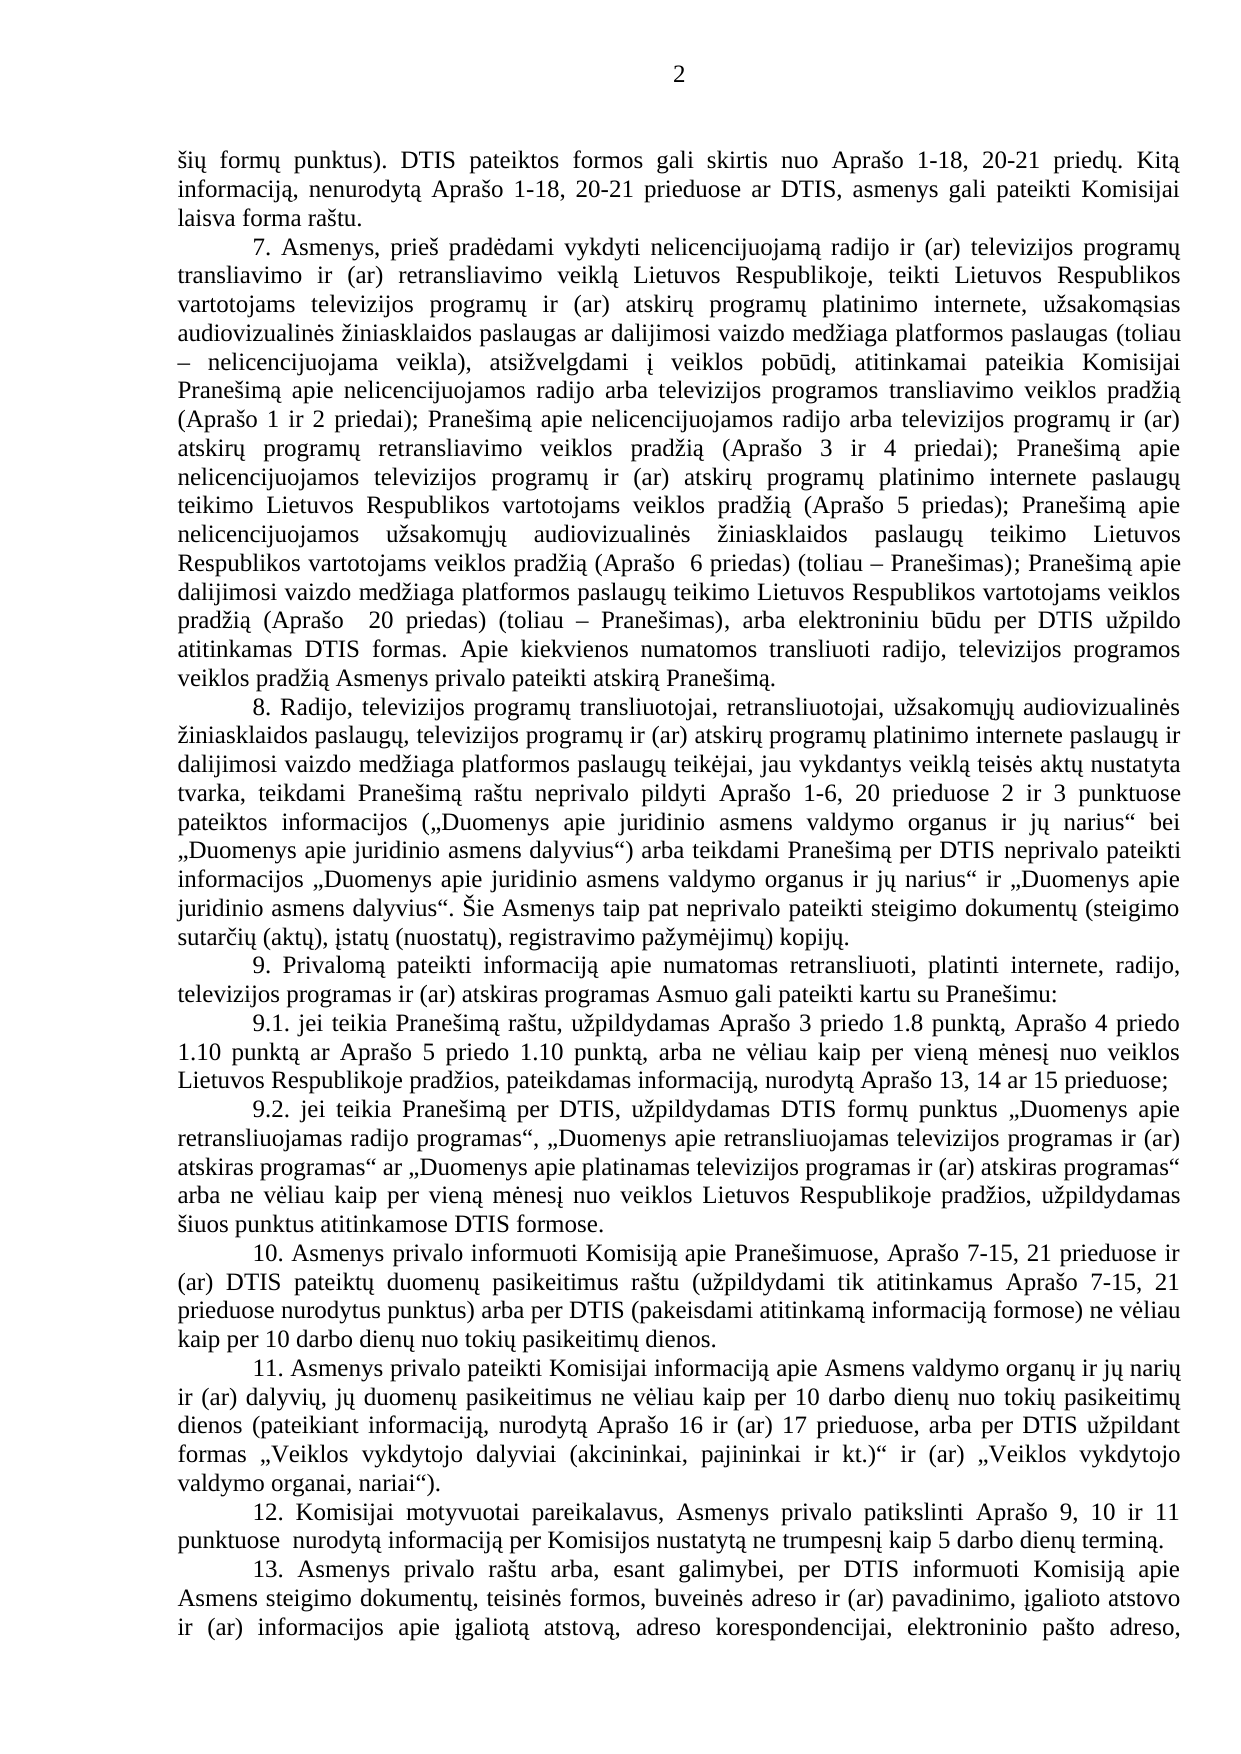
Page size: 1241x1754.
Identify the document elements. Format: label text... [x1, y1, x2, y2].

text 9.2. jei teikia Pranešimą per DTIS, užpildydamas DTIS formų punktus „Duomenys apie retransliuojamas radijo programas“, „Duomenys apie retransliuojamas televizijos programas ir (ar) atskiras programas“ ar „Duomenys apie platinamas televizijos programas ir (ar) atskiras programas“ arba ne vėliau kaip per vieną mėnesį nuo veiklos Lietuvos Respublikoje pradžios, užpildydamas šiuos punktus atitinkamose DTIS formose. [177, 1094, 1181, 1238]
text 8. Radijo, televizijos programų transliuotojai, retransliuotojai, užsakomųjų audiovizualinės žiniasklaidos paslaugų, televizijos programų ir (ar) atskirų programų platinimo internete paslaugų ir dalijimosi vaizdo medžiaga platformos paslaugų teikėjai, jau vykdantys veiklą teisės aktų nustatyta tvarka, teikdami Pranešimą raštu neprivalo pildyti Aprašo 1-6, 20 prieduose 2 ir 3 punktuose pateiktos informacijos („Duomenys apie juridinio asmens valdymo organus ir jų narius“ bei „Duomenys apie juridinio asmens dalyvius“) arba teikdami Pranešimą per DTIS neprivalo pateikti informacijos „Duomenys apie juridinio asmens valdymo organus ir jų narius“ ir „Duomenys apie juridinio asmens dalyvius“. Šie Asmenys taip pat neprivalo pateikti steigimo dokumentų (steigimo sutarčių (aktų), įstatų (nuostatų), registravimo pažymėjimų) kopijų. [177, 692, 1181, 951]
text 12. Komisijai motyvuotai pareikalavus, Asmenys privalo patikslinti Aprašo 9, 10 ir 11 punktuose nurodytą informaciją per Komisijos nustatytą ne trumpesnį kaip 5 darbo dienų terminą. [177, 1497, 1181, 1554]
text 10. Asmenys privalo informuoti Komisiją apie Pranešimuose, Aprašo 7-15, 21 prieduose ir (ar) DTIS pateiktų duomenų pasikeitimus raštu (užpildydami tik atitinkamus Aprašo 7-15, 21 prieduose nurodytus punktus) arba per DTIS (pakeisdami atitinkamą informaciją formose) ne vėliau kaip per 10 darbo dienų nuo tokių pasikeitimų dienos. [177, 1238, 1181, 1353]
text 9. Privalomą pateikti informaciją apie numatomas retransliuoti, platinti internete, radijo, televizijos programas ir (ar) atskiras programas Asmuo gali pateikti kartu su Pranešimu: [177, 951, 1181, 1008]
text 7. Asmenys, prieš pradėdami vykdyti nelicencijuojamą radijo ir (ar) televizijos programų transliavimo ir (ar) retransliavimo veiklą Lietuvos Respublikoje, teikti Lietuvos Respublikos vartotojams televizijos programų ir (ar) atskirų programų platinimo internete, užsakomąsias audiovizualinės žiniasklaidos paslaugas ar dalijimosi vaizdo medžiaga platformos paslaugas (toliau – nelicencijuojama veikla), atsižvelgdami į veiklos pobūdį, atitinkamai pateikia Komisijai Pranešimą apie nelicencijuojamos radijo arba televizijos programos transliavimo veiklos pradžią (Aprašo 1 ir 2 priedai); Pranešimą apie nelicencijuojamos radijo arba televizijos programų ir (ar) atskirų programų retransliavimo veiklos pradžią (Aprašo 3 ir 4 priedai); Pranešimą apie nelicencijuojamos televizijos programų ir (ar) atskirų programų platinimo internete paslaugų teikimo Lietuvos Respublikos vartotojams veiklos pradžią (Aprašo 5 priedas); Pranešimą apie nelicencijuojamos užsakomųjų audiovizualinės žiniasklaidos paslaugų teikimo Lietuvos Respublikos vartotojams veiklos pradžią (Aprašo 6 priedas) (toliau – Pranešimas); Pranešimą apie dalijimosi vaizdo medžiaga platformos paslaugų teikimo Lietuvos Respublikos vartotojams veiklos pradžią (Aprašo 20 priedas) (toliau – Pranešimas), arba elektroniniu būdu per DTIS užpildo atitinkamas DTIS formas. Apie kiekvienos numatomos transliuoti radijo, televizijos programos veiklos pradžią Asmenys privalo pateikti atskirą Pranešimą. [177, 232, 1181, 692]
text 9.1. jei teikia Pranešimą raštu, užpildydamas Aprašo 3 priedo 1.8 punktą, Aprašo 4 priedo 1.10 punktą ar Aprašo 5 priedo 1.10 punktą, arba ne vėliau kaip per vieną mėnesį nuo veiklos Lietuvos Respublikoje pradžios, pateikdamas informaciją, nurodytą Aprašo 13, 14 ar 15 prieduose; [177, 1008, 1181, 1094]
text 13. Asmenys privalo raštu arba, esant galimybei, per DTIS informuoti Komisiją apie Asmens steigimo dokumentų, teisinės formos, buveinės adreso ir (ar) pavadinimo, įgalioto atstovo ir (ar) informacijos apie įgaliotą atstovą, adreso korespondencijai, elektroninio pašto adreso, [177, 1554, 1181, 1641]
text 11. Asmenys privalo pateikti Komisijai informaciją apie Asmens valdymo organų ir jų narių ir (ar) dalyvių, jų duomenų pasikeitimus ne vėliau kaip per 10 darbo dienų nuo tokių pasikeitimų dienos (pateikiant informaciją, nurodytą Aprašo 16 ir (ar) 17 prieduose, arba per DTIS užpildant formas „Veiklos vykdytojo dalyviai (akcininkai, pajininkai ir kt.)“ ir (ar) „Veiklos vykdytojo valdymo organai, nariai“). [177, 1353, 1181, 1497]
text šių formų punktus). DTIS pateiktos formos gali skirtis nuo Aprašo 1-18, 20-21 priedų. Kitą informaciją, nenurodytą Aprašo 1-18, 20-21 prieduose ar DTIS, asmenys gali pateikti Komisijai laisva forma raštu. [177, 146, 1181, 232]
